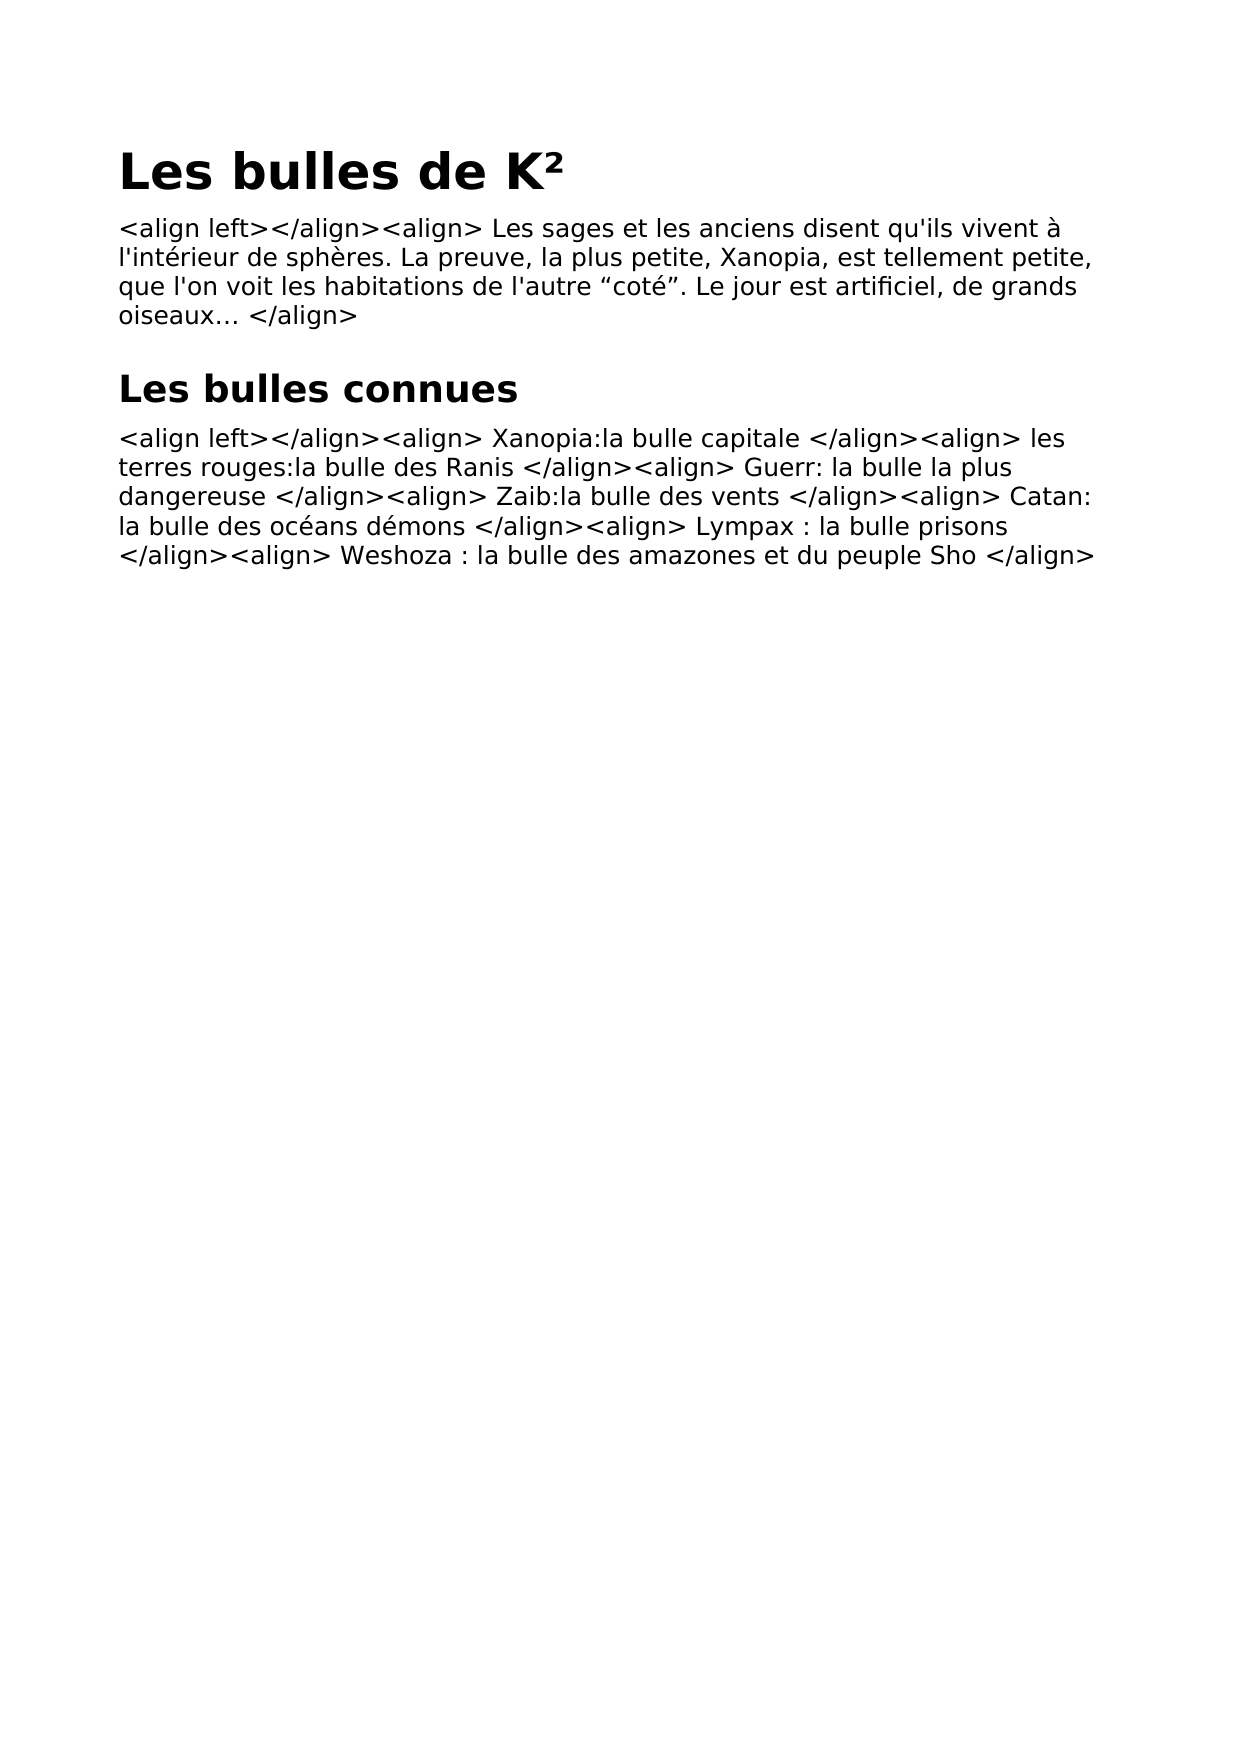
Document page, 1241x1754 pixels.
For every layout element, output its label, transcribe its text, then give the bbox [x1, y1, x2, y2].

text <align left></align><align> Xanopia:la bulle capitale </align><align> les terres rouges:la bulle des Ranis </align><align> Guerr: la bulle la plus dangereuse </align><align> Zaib:la bulle des vents </align><align> Catan: la bulle des océans démons </align><align> Lympax : la bulle prisons </align><align> Weshoza : la bulle des amazones et du peuple Sho </align> [118, 424, 1122, 570]
subtitle Les bulles connues [118, 368, 1122, 412]
text <align left></align><align> Les sages et les anciens disent qu'ils vivent à l'intérieur de sphères. La preuve, la plus petite, Xanopia, est tellement petite, que l'on voit les habitations de l'autre “coté”. Le jour est artificiel, de grands oiseaux… </align> [118, 214, 1122, 331]
subtitle Les bulles de K² [118, 143, 1122, 201]
